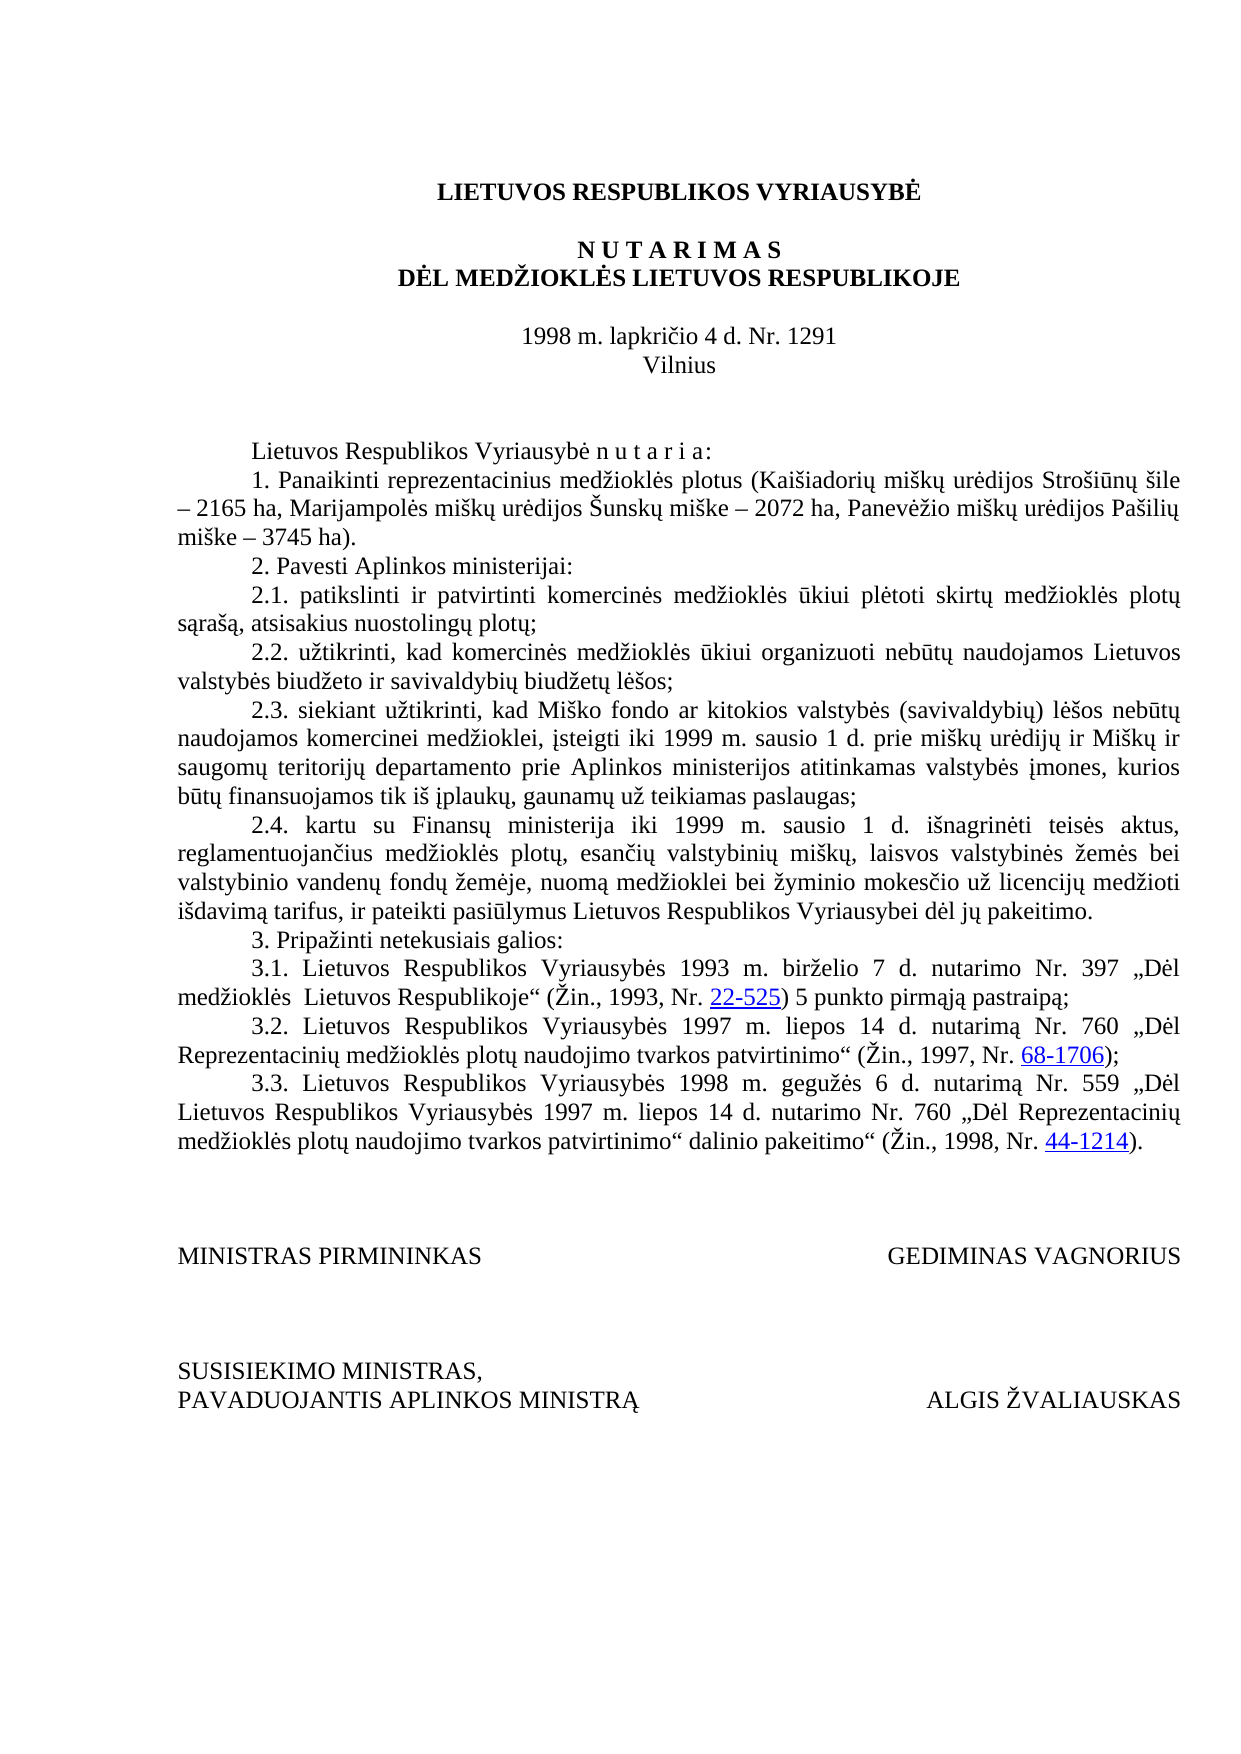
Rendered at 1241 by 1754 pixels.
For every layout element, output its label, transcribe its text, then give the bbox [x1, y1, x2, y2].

text LIETUVOS RESPUBLIKOS VYRIAUSYBĖ [177, 177, 1181, 206]
text N U T A R I M A S [177, 235, 1181, 263]
text 2.1. patikslinti ir patvirtinti komercinės medžioklės ūkiui plėtoti skirtų medžioklės plotų sąrašą, atsisakius nuostolingų plotų; [177, 580, 1181, 637]
text 2.2. užtikrinti, kad komercinės medžioklės ūkiui organizuoti nebūtų naudojamos Lietuvos valstybės biudžeto ir savivaldybių biudžetų lėšos; [177, 637, 1181, 695]
text 3.2. Lietuvos Respublikos Vyriausybės 1997 m. liepos 14 d. nutarimą Nr. 760 „Dėl Reprezentacinių medžioklės plotų naudojimo tvarkos patvirtinimo“ (Žin., 1997, Nr. 68-1706); [177, 1011, 1181, 1068]
text MINISTRAS PIRMININKAS GEDIMINAS VAGNORIUS [177, 1241, 1181, 1270]
text 1998 m. lapkričio 4 d. Nr. 1291 [177, 321, 1181, 350]
text 2. Pavesti Aplinkos ministerijai: [177, 551, 1181, 580]
text 3.3. Lietuvos Respublikos Vyriausybės 1998 m. gegužės 6 d. nutarimą Nr. 559 „Dėl Lietuvos Respublikos Vyriausybės 1997 m. liepos 14 d. nutarimo Nr. 760 „Dėl Reprezentacinių medžioklės plotų naudojimo tvarkos patvirtinimo“ dalinio pakeitimo“ (Žin., 1998, Nr. 44-1214). [177, 1068, 1181, 1155]
text 3.1. Lietuvos Respublikos Vyriausybės 1993 m. birželio 7 d. nutarimo Nr. 397 „Dėl medžioklės Lietuvos Respublikoje“ (Žin., 1993, Nr. 22-525) 5 punkto pirmąją pastraipą; [177, 953, 1181, 1011]
text 2.3. siekiant užtikrinti, kad Miško fondo ar kitokios valstybės (savivaldybių) lėšos nebūtų naudojamos komercinei medžioklei, įsteigti iki 1999 m. sausio 1 d. prie miškų urėdijų ir Miškų ir saugomų teritorijų departamento prie Aplinkos ministerijos atitinkamas valstybės įmones, kurios būtų finansuojamos tik iš įplaukų, gaunamų už teikiamas paslaugas; [177, 695, 1181, 810]
text 1. Panaikinti reprezentacinius medžioklės plotus (Kaišiadorių miškų urėdijos Strošiūnų šile – 2165 ha, Marijampolės miškų urėdijos Šunskų miške – 2072 ha, Panevėžio miškų urėdijos Pašilių miške – 3745 ha). [177, 465, 1181, 551]
text DĖL MEDŽIOKLĖS LIETUVOS RESPUBLIKOJE [177, 263, 1181, 292]
text SUSISIEKIMO MINISTRAS, [177, 1356, 1181, 1385]
text Lietuvos Respublikos Vyriausybė nutaria: [177, 436, 1181, 465]
text PAVADUOJANTIS APLINKOS MINISTRĄ ALGIS ŽVALIAUSKAS [177, 1385, 1181, 1413]
text 3. Pripažinti netekusiais galios: [177, 925, 1181, 953]
text 2.4. kartu su Finansų ministerija iki 1999 m. sausio 1 d. išnagrinėti teisės aktus, reglamentuojančius medžioklės plotų, esančių valstybinių miškų, laisvos valstybinės žemės bei valstybinio vandenų fondų žemėje, nuomą medžioklei bei žyminio mokesčio už licencijų medžioti išdavimą tarifus, ir pateikti pasiūlymus Lietuvos Respublikos Vyriausybei dėl jų pakeitimo. [177, 810, 1181, 925]
text Vilnius [177, 350, 1181, 378]
